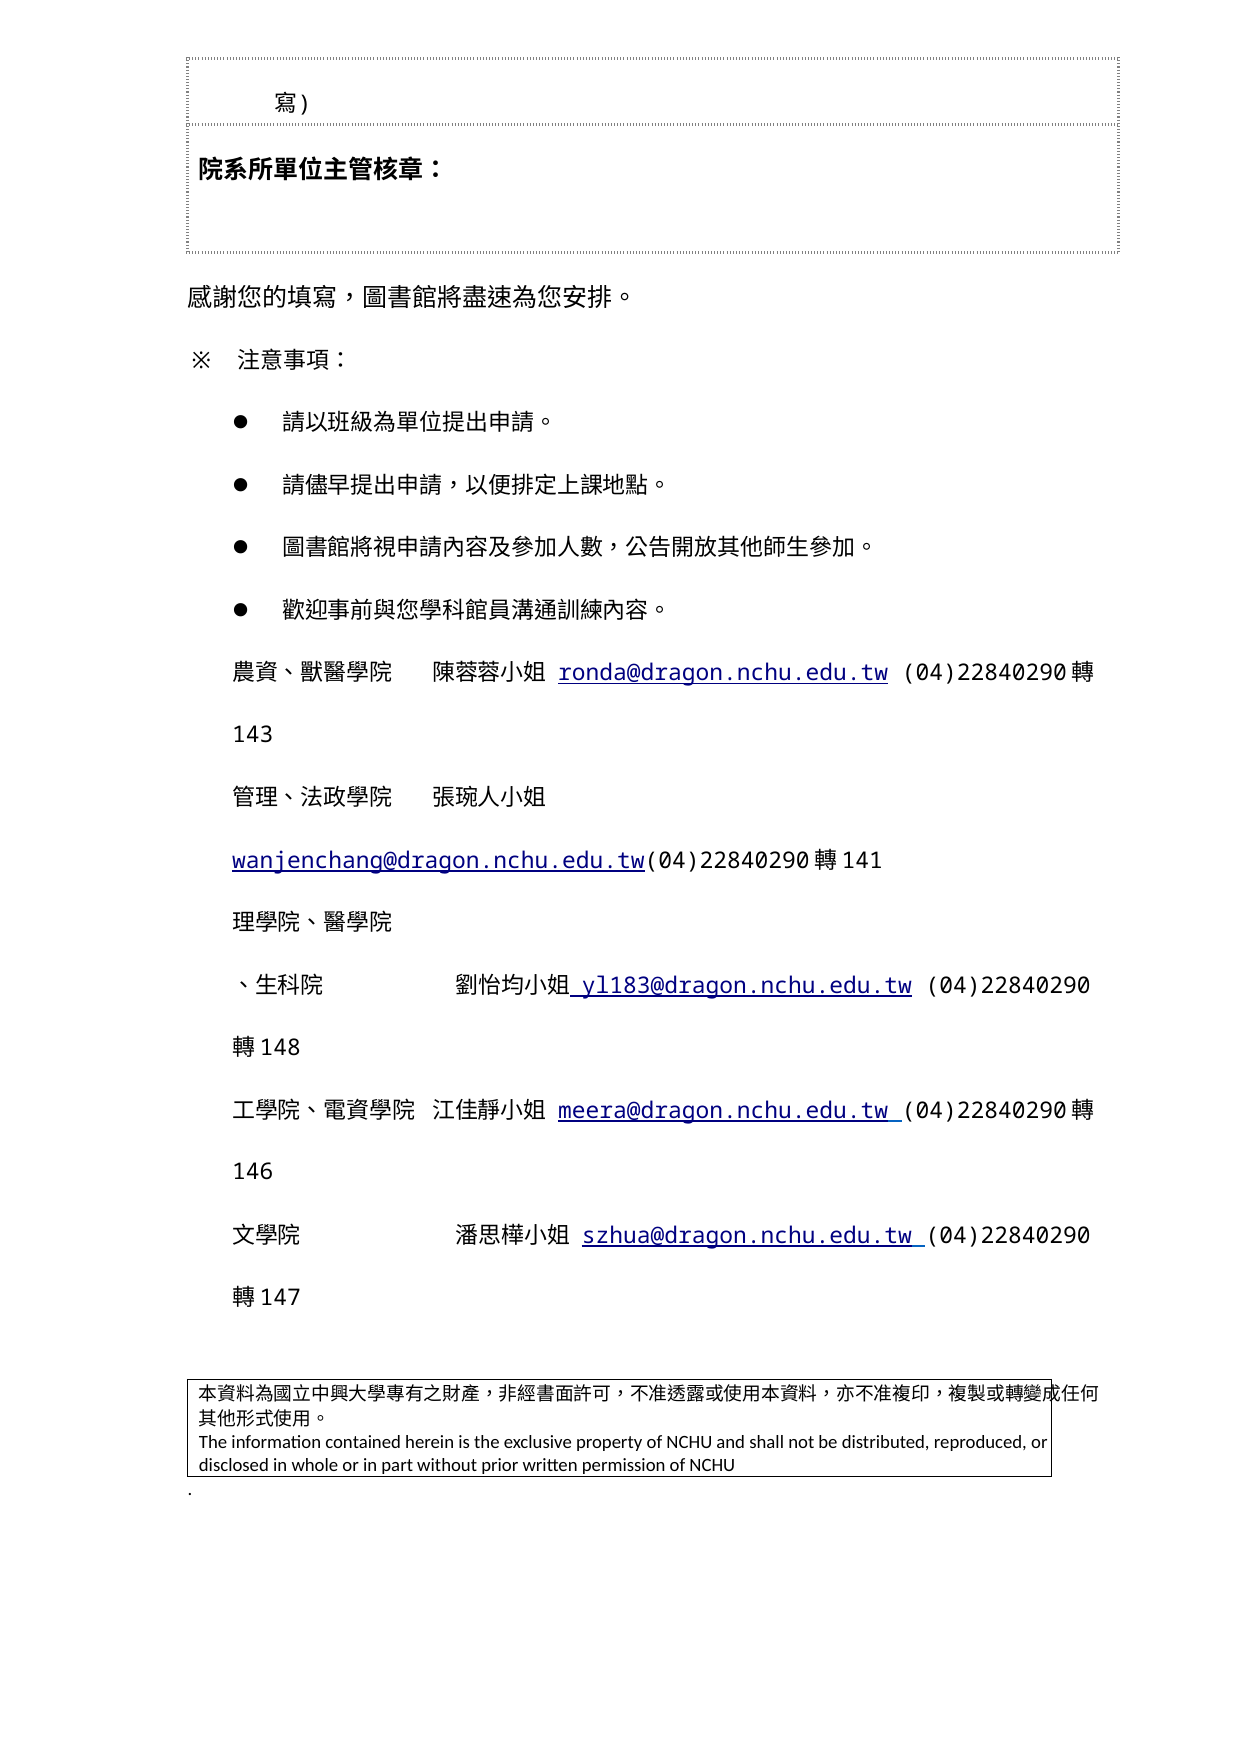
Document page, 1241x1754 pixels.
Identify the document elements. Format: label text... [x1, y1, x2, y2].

list 歡迎事前與您學科館員溝通訓練內容。 [232, 566, 1118, 629]
list 注意事項： [187, 316, 1118, 379]
text 管理、法政學院 張琬人小姐 wanjenchang@dragon.nchu.edu.tw(04)22840290轉141 [232, 754, 1118, 879]
table_cell 院系所單位主管核章： [188, 123, 1119, 251]
table_header 本資料為國立中興大學專有之財產，非經書面許可，不准透露或使用本資料，亦不准複印，複製或轉變成任何其他形式使用。 The information contained herein is the exclusive property of NCHU and shall not be distributed, reproduced, or disclosed in whole or in part without prior written permission of NCHU [188, 1380, 1051, 1476]
text 、生科院 劉怡均小姐 yl183@dragon.nchu.edu.tw (04)22840290轉148 [232, 941, 1118, 1066]
text 理學院、醫學院 [232, 879, 1118, 941]
text 文學院 潘思樺小姐 szhua@dragon.nchu.edu.tw (04)22840290轉147 [232, 1191, 1118, 1316]
text 感謝您的填寫，圖書館將盡速為您安排。 [187, 254, 1118, 316]
list 請以班級為單位提出申請。 [232, 379, 1118, 441]
text 工學院、電資學院 江佳靜小姐 meera@dragon.nchu.edu.tw (04)22840290轉146 [232, 1066, 1118, 1191]
table_cell 本館安排的時間約為60分鐘,課程內容如下： 圖書館服務簡介 資源檢索策略及方法、書目辨識、WebPAC操作 相關重要電子資源(電子資料庫、電子期刊、電子書)簡介 核心資料庫之檢索利用 館際合作服務簡介 校內外電子資源使用 備註：課程欲加強重點項目:_________________________________(可自由填寫) [188, 57, 1119, 123]
list 圖書館將視申請內容及參加人數，公告開放其他師生參加。 [232, 504, 1118, 566]
list 請儘早提出申請，以便排定上課地點。 [232, 441, 1118, 504]
text 農資、獸醫學院 陳蓉蓉小姐 ronda@dragon.nchu.edu.tw (04)22840290轉143 [232, 629, 1118, 754]
text . [187, 1477, 1118, 1500]
